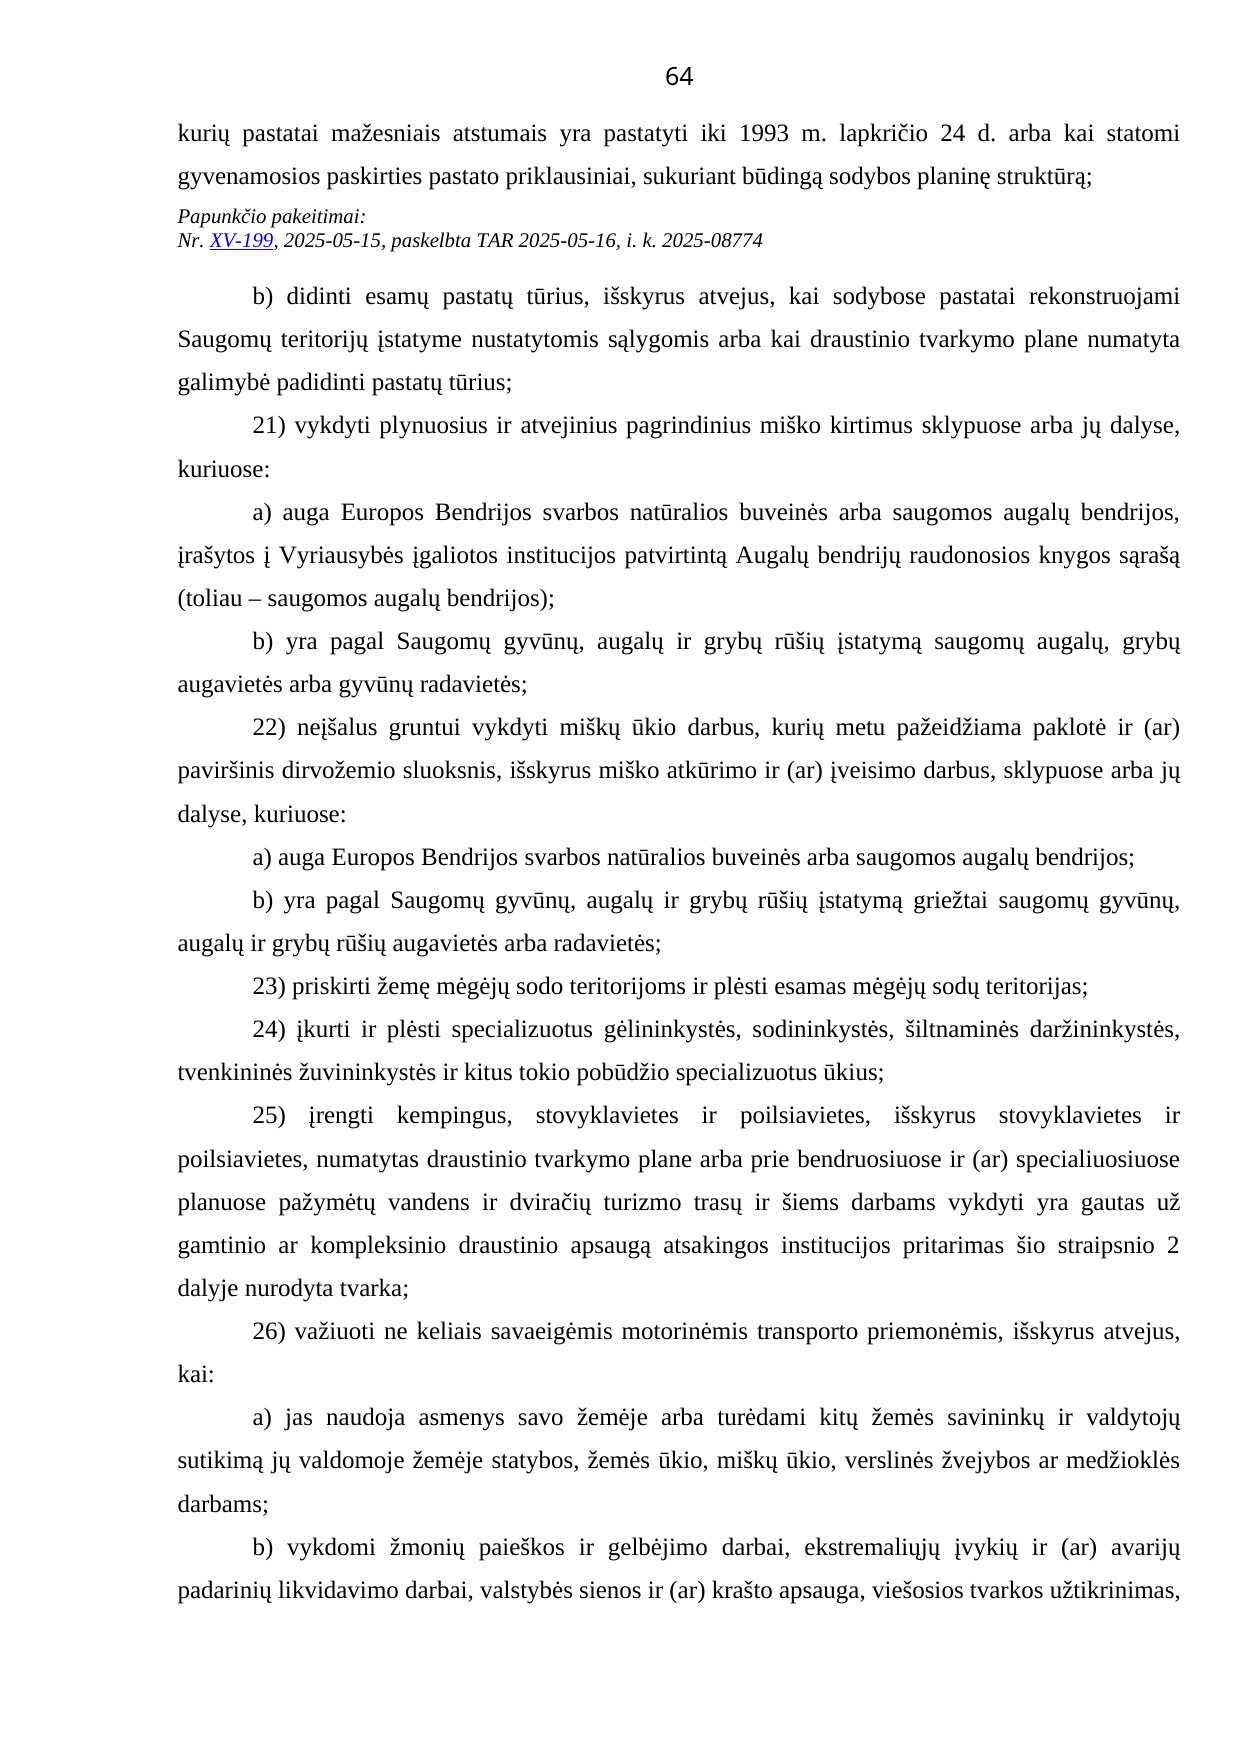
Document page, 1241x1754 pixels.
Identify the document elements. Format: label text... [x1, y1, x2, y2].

text a) auga Europos Bendrijos svarbos natūralios buveinės arba saugomos augalų bendrijos; [177, 842, 1181, 871]
text 25) įrengti kempingus, stovyklavietes ir poilsiavietes, išskyrus stovyklavietes ir poilsiavietes, numatytas draustinio tvarkymo plane arba prie bendruosiuose ir (ar) specialiuosiuose planuose pažymėtų vandens ir dviračių turizmo trasų ir šiems darbams vykdyti yra gautas už gamtinio ar kompleksinio draustinio apsaugą atsakingos institucijos pritarimas šio straipsnio 2 dalyje nurodyta tvarka; [177, 1101, 1181, 1302]
text b) didinti esamų pastatų tūrius, išskyrus atvejus, kai sodybose pastatai rekonstruojami Saugomų teritorijų įstatyme nustatytomis sąlygomis arba kai draustinio tvarkymo plane numatyta galimybė padidinti pastatų tūrius; [177, 281, 1181, 396]
text a) auga Europos Bendrijos svarbos natūralios buveinės arba saugomos augalų bendrijos, įrašytos į Vyriausybės įgaliotos institucijos patvirtintą Augalų bendrijų raudonosios knygos sąrašą (toliau – saugomos augalų bendrijos); [177, 497, 1181, 612]
text b) yra pagal Saugomų gyvūnų, augalų ir grybų rūšių įstatymą griežtai saugomų gyvūnų, augalų ir grybų rūšių augavietės arba radavietės; [177, 885, 1181, 957]
text Papunkčio pakeitimai: [177, 204, 1181, 228]
text 21) vykdyti plynuosius ir atvejinius pagrindinius miško kirtimus sklypuose arba jų dalyse, kuriuose: [177, 411, 1181, 482]
text Nr. XV-199, 2025-05-15, paskelbta TAR 2025-05-16, i. k. 2025-08774 [177, 228, 1181, 252]
text 22) neįšalus gruntui vykdyti miškų ūkio darbus, kurių metu pažeidžiama paklotė ir (ar) paviršinis dirvožemio sluoksnis, išskyrus miško atkūrimo ir (ar) įveisimo darbus, sklypuose arba jų dalyse, kuriuose: [177, 712, 1181, 827]
text b) yra pagal Saugomų gyvūnų, augalų ir grybų rūšių įstatymą saugomų augalų, grybų augavietės arba gyvūnų radavietės; [177, 626, 1181, 698]
text 24) įkurti ir plėsti specializuotus gėlininkystės, sodininkystės, šiltnaminės daržininkystės, tvenkininės žuvininkystės ir kitus tokio pobūdžio specializuotus ūkius; [177, 1014, 1181, 1086]
text 23) priskirti žemę mėgėjų sodo teritorijoms ir plėsti esamas mėgėjų sodų teritorijas; [177, 971, 1181, 1000]
text 26) važiuoti ne keliais savaeigėmis motorinėmis transporto priemonėmis, išskyrus atvejus, kai: [177, 1316, 1181, 1388]
text b) vykdomi žmonių paieškos ir gelbėjimo darbai, ekstremaliųjų įvykių ir (ar) avarijų padarinių likvidavimo darbai, valstybės sienos ir (ar) krašto apsauga, viešosios tvarkos užtikrinimas, [177, 1532, 1181, 1604]
text a) jas naudoja asmenys savo žemėje arba turėdami kitų žemės savininkų ir valdytojų sutikimą jų valdomoje žemėje statybos, žemės ūkio, miškų ūkio, verslinės žvejybos ar medžioklės darbams; [177, 1402, 1181, 1517]
text kurių pastatai mažesniais atstumais yra pastatyti iki 1993 m. lapkričio 24 d. arba kai statomi gyvenamosios paskirties pastato priklausiniai, sukuriant būdingą sodybos planinę struktūrą; [177, 118, 1181, 190]
